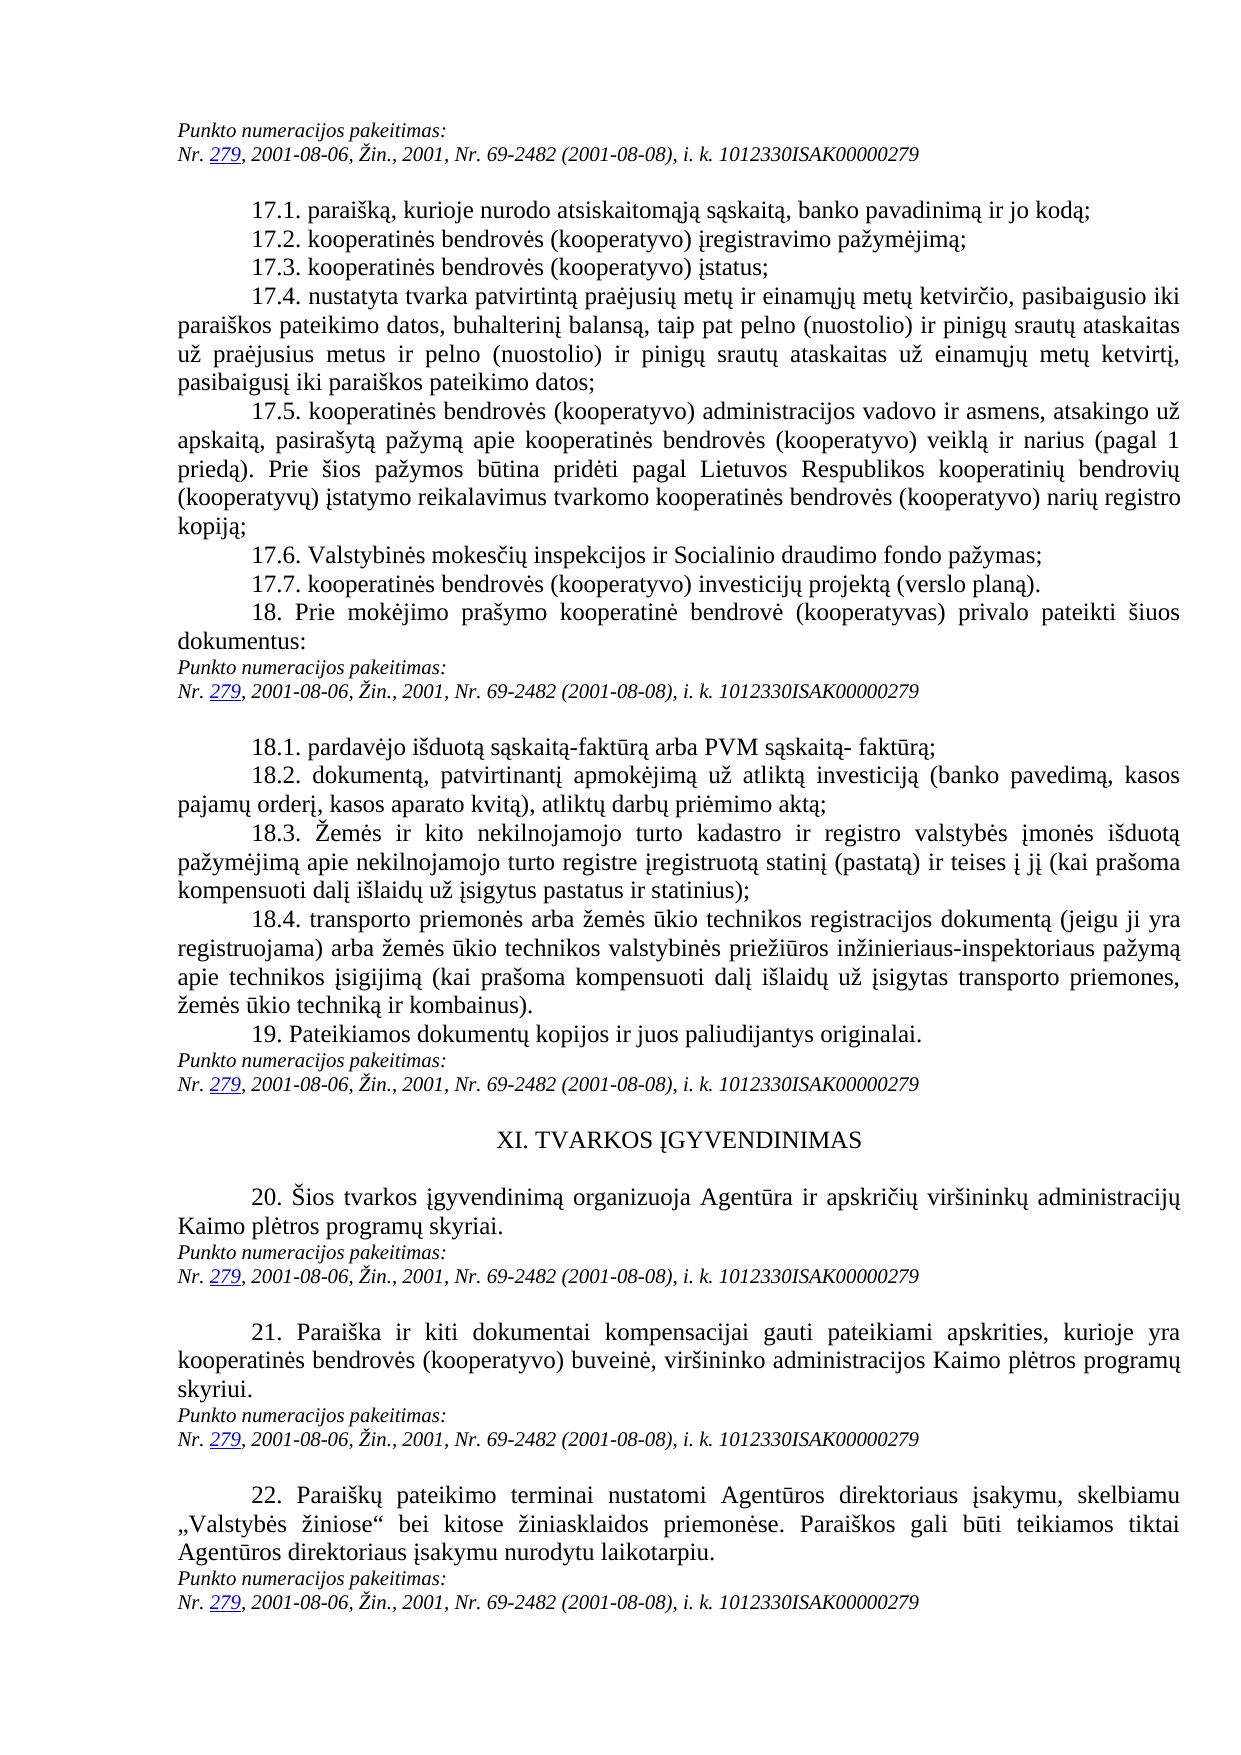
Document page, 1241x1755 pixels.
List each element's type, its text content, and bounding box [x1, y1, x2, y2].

text 17.5. kooperatinės bendrovės (kooperatyvo) administracijos vadovo ir asmens, atsakingo už apskaitą, pasirašytą pažymą apie kooperatinės bendrovės (kooperatyvo) veiklą ir narius (pagal 1 priedą). Prie šios pažymos būtina pridėti pagal Lietuvos Respublikos kooperatinių bendrovių (kooperatyvų) įstatymo reikalavimus tvarkomo kooperatinės bendrovės (kooperatyvo) narių registro kopiją; [177, 396, 1181, 540]
text XI. TVARKOS ĮGYVENDINIMAS [177, 1125, 1181, 1154]
text Nr. 279, 2001-08-06, Žin., 2001, Nr. 69-2482 (2001-08-08), i. k. 1012330ISAK00000279 [177, 1590, 1181, 1614]
text 20. Šios tvarkos įgyvendinimą organizuoja Agentūra ir apskričių viršininkų administracijų Kaimo plėtros programų skyriai. [177, 1182, 1181, 1240]
text Punkto numeracijos pakeitimas: [177, 655, 1181, 679]
text Punkto numeracijos pakeitimas: [177, 1566, 1181, 1590]
text 18.2. dokumentą, patvirtinantį apmokėjimą už atliktą investiciją (banko pavedimą, kasos pajamų orderį, kasos aparato kvitą), atliktų darbų priėmimo aktą; [177, 761, 1181, 818]
text 17.1. paraišką, kurioje nurodo atsiskaitomąją sąskaitą, banko pavadinimą ir jo kodą; [177, 195, 1181, 224]
text 17.3. kooperatinės bendrovės (kooperatyvo) įstatus; [177, 252, 1181, 281]
text 17.6. Valstybinės mokesčių inspekcijos ir Socialinio draudimo fondo pažymas; [177, 540, 1181, 569]
text 17.4. nustatyta tvarka patvirtintą praėjusių metų ir einamųjų metų ketvirčio, pasibaigusio iki paraiškos pateikimo datos, buhalterinį balansą, taip pat pelno (nuostolio) ir pinigų srautų ataskaitas už praėjusius metus ir pelno (nuostolio) ir pinigų srautų ataskaitas už einamųjų metų ketvirtį, pasibaigusį iki paraiškos pateikimo datos; [177, 281, 1181, 396]
text Punkto numeracijos pakeitimas: [177, 118, 1181, 142]
text 19. Pateikiamos dokumentų kopijos ir juos paliudijantys originalai. [177, 1019, 1181, 1048]
text 17.7. kooperatinės bendrovės (kooperatyvo) investicijų projektą (verslo planą). [177, 569, 1181, 597]
text Punkto numeracijos pakeitimas: [177, 1240, 1181, 1264]
text 18.3. Žemės ir kito nekilnojamojo turto kadastro ir registro valstybės įmonės išduotą pažymėjimą apie nekilnojamojo turto registre įregistruotą statinį (pastatą) ir teises į jį (kai prašoma kompensuoti dalį išlaidų už įsigytus pastatus ir statinius); [177, 818, 1181, 904]
text Nr. 279, 2001-08-06, Žin., 2001, Nr. 69-2482 (2001-08-08), i. k. 1012330ISAK00000279 [177, 142, 1181, 166]
text 18.1. pardavėjo išduotą sąskaitą-faktūrą arba PVM sąskaitą- faktūrą; [177, 732, 1181, 761]
text 22. Paraiškų pateikimo terminai nustatomi Agentūros direktoriaus įsakymu, skelbiamu „Valstybės žiniose“ bei kitose žiniasklaidos priemonėse. Paraiškos gali būti teikiamos tiktai Agentūros direktoriaus įsakymu nurodytu laikotarpiu. [177, 1480, 1181, 1566]
text Punkto numeracijos pakeitimas: [177, 1048, 1181, 1072]
text 18. Prie mokėjimo prašymo kooperatinė bendrovė (kooperatyvas) privalo pateikti šiuos dokumentus: [177, 597, 1181, 655]
text Nr. 279, 2001-08-06, Žin., 2001, Nr. 69-2482 (2001-08-08), i. k. 1012330ISAK00000279 [177, 679, 1181, 703]
text 18.4. transporto priemonės arba žemės ūkio technikos registracijos dokumentą (jeigu ji yra registruojama) arba žemės ūkio technikos valstybinės priežiūros inžinieriaus-inspektoriaus pažymą apie technikos įsigijimą (kai prašoma kompensuoti dalį išlaidų už įsigytas transporto priemones, žemės ūkio techniką ir kombainus). [177, 904, 1181, 1019]
text 21. Paraiška ir kiti dokumentai kompensacijai gauti pateikiami apskrities, kurioje yra kooperatinės bendrovės (kooperatyvo) buveinė, viršininko administracijos Kaimo plėtros programų skyriui. [177, 1317, 1181, 1403]
text Nr. 279, 2001-08-06, Žin., 2001, Nr. 69-2482 (2001-08-08), i. k. 1012330ISAK00000279 [177, 1072, 1181, 1096]
text Punkto numeracijos pakeitimas: [177, 1403, 1181, 1427]
text Nr. 279, 2001-08-06, Žin., 2001, Nr. 69-2482 (2001-08-08), i. k. 1012330ISAK00000279 [177, 1264, 1181, 1288]
text 17.2. kooperatinės bendrovės (kooperatyvo) įregistravimo pažymėjimą; [177, 224, 1181, 252]
text Nr. 279, 2001-08-06, Žin., 2001, Nr. 69-2482 (2001-08-08), i. k. 1012330ISAK00000279 [177, 1427, 1181, 1451]
